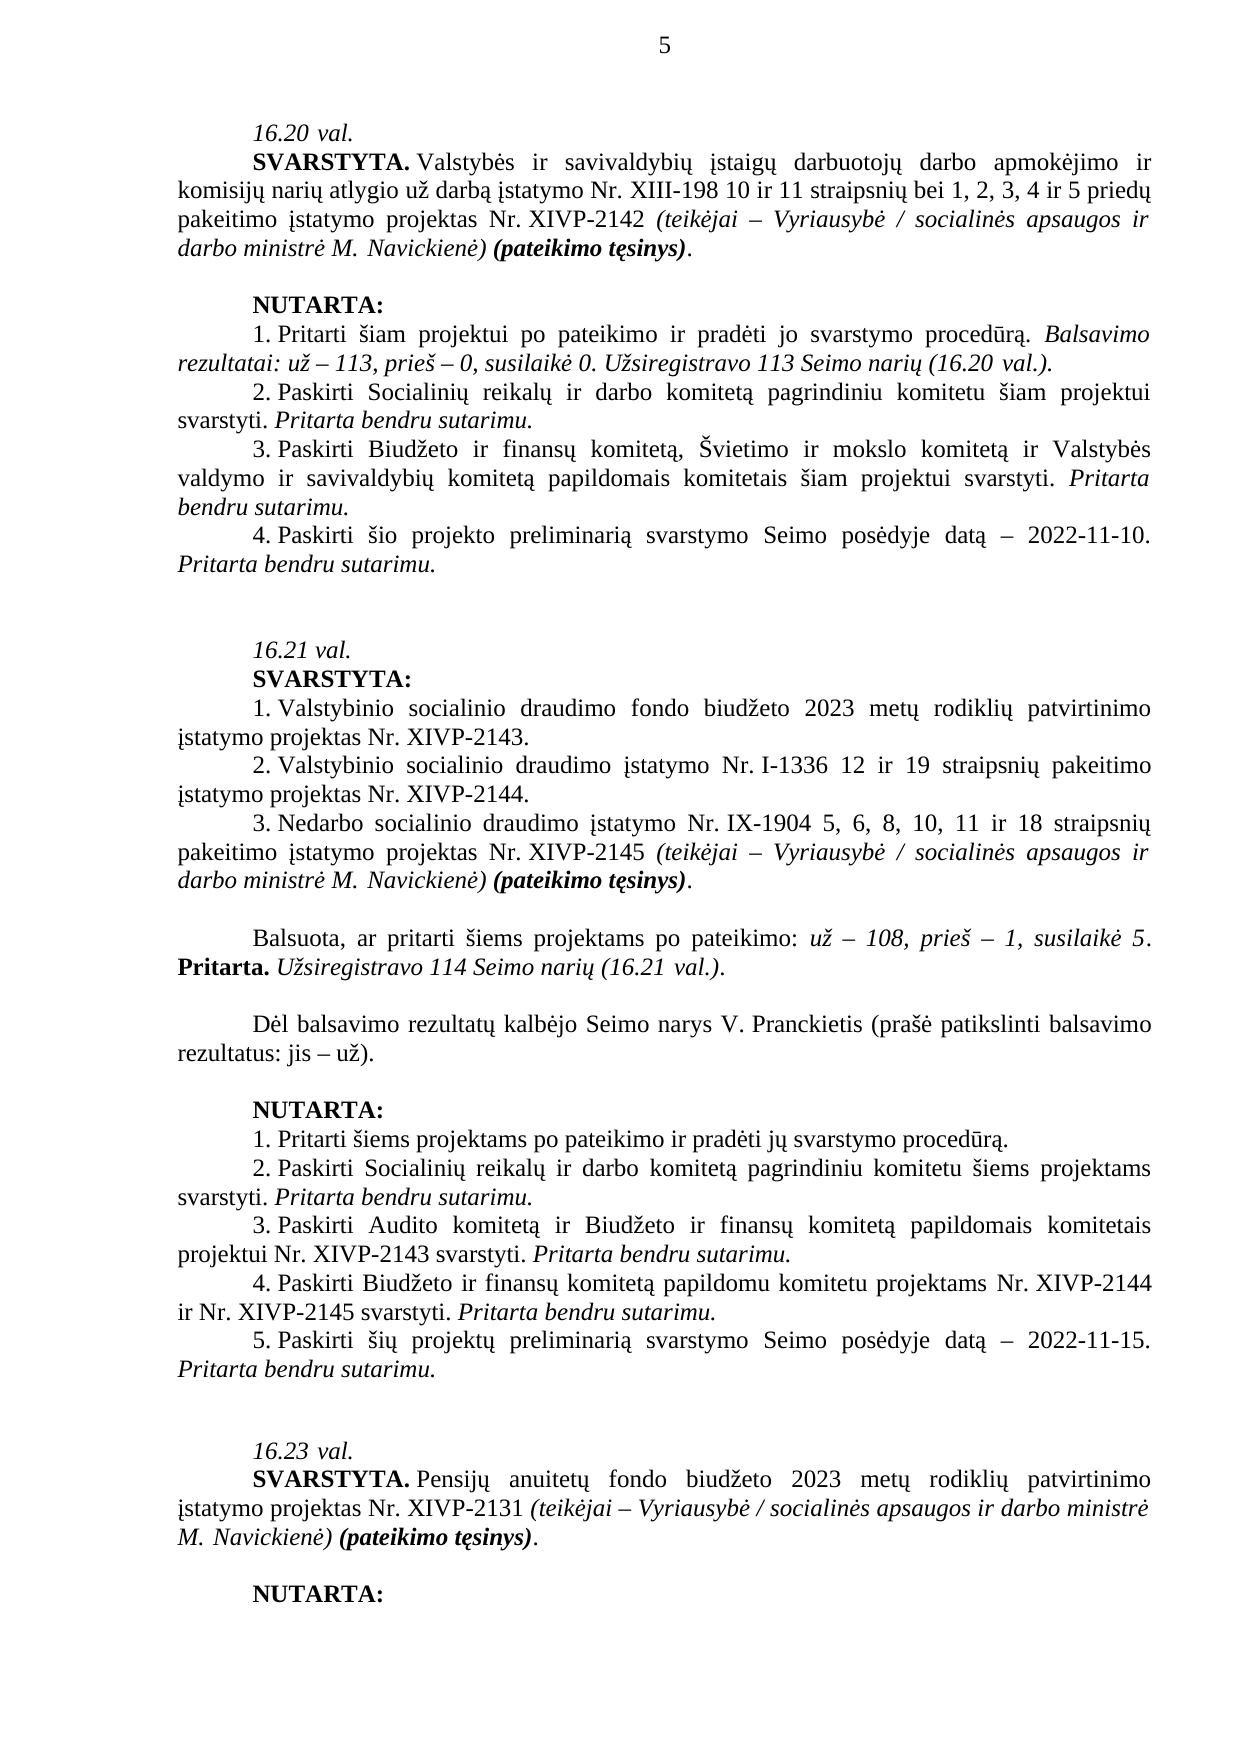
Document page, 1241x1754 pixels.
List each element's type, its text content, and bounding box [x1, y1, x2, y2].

text NUTARTA: [177, 1096, 1152, 1124]
text 2. Paskirti Socialinių reikalų ir darbo komitetą pagrindiniu komitetu šiems projektams svarstyti. Pritarta bendru sutarimu. [177, 1153, 1152, 1211]
text NUTARTA: [177, 1579, 1152, 1608]
text 3. Paskirti Audito komitetą ir Biudžeto ir finansų komitetą papildomais komitetais projektui Nr. XIVP-2143 svarstyti. Pritarta bendru sutarimu. [177, 1211, 1152, 1268]
text 1. Pritarti šiam projektui po pateikimo ir pradėti jo svarstymo procedūrą. Balsavimo rezultatai: už – 113, prieš – 0, susilaikė 0. Užsiregistravo 113 Seimo narių (16.20 val.). [177, 319, 1152, 377]
text 2. Paskirti Socialinių reikalų ir darbo komitetą pagrindiniu komitetu šiam projektui svarstyti. Pritarta bendru sutarimu. [177, 377, 1152, 434]
text 4. Paskirti Biudžeto ir finansų komitetą papildomu komitetu projektams Nr. XIVP-2144 ir Nr. XIVP-2145 svarstyti. Pritarta bendru sutarimu. [177, 1268, 1152, 1326]
text 4. Paskirti šio projekto preliminarią svarstymo Seimo posėdyje datą – 2022-11-10. Pritarta bendru sutarimu. [177, 521, 1152, 578]
text 2. Valstybinio socialinio draudimo įstatymo Nr. I-1336 12 ir 19 straipsnių pakeitimo įstatymo projektas Nr. XIVP-2144. [177, 751, 1152, 808]
text 5. Paskirti šių projektų preliminarią svarstymo Seimo posėdyje datą – 2022-11-15. Pritarta bendru sutarimu. [177, 1326, 1152, 1383]
text 3. Nedarbo socialinio draudimo įstatymo Nr. IX-1904 5, 6, 8, 10, 11 ir 18 straipsnių pakeitimo įstatymo projektas Nr. XIVP-2145 (teikėjai – Vyriausybė / socialinės apsaugos ir darbo ministrė M. Navickienė) (pateikimo tęsinys). [177, 808, 1152, 894]
text 1. Valstybinio socialinio draudimo fondo biudžeto 2023 metų rodiklių patvirtinimo įstatymo projektas Nr. XIVP-2143. [177, 693, 1152, 751]
text 1. Pritarti šiems projektams po pateikimo ir pradėti jų svarstymo procedūrą. [177, 1124, 1152, 1153]
text NUTARTA: [177, 291, 1152, 319]
text Balsuota, ar pritarti šiems projektams po pateikimo: už – 108, prieš – 1, susilaikė 5. Pritarta. Užsiregistravo 114 Seimo narių (16.21 val.). [177, 923, 1152, 981]
text 16.23 val. [177, 1436, 1152, 1464]
text SVARSTYTA. Valstybės ir savivaldybių įstaigų darbuotojų darbo apmokėjimo ir komisijų narių atlygio už darbą įstatymo Nr. XIII-198 10 ir 11 straipsnių bei 1, 2, 3, 4 ir 5 priedų pakeitimo įstatymo projektas Nr. XIVP-2142 (teikėjai – Vyriausybė / socialinės apsaugos ir darbo ministrė M. Navickienė) (pateikimo tęsinys). [177, 147, 1152, 262]
text 16.21 val. [177, 636, 1152, 664]
text SVARSTYTA. Pensijų anuitetų fondo biudžeto 2023 metų rodiklių patvirtinimo įstatymo projektas Nr. XIVP-2131 (teikėjai – Vyriausybė / socialinės apsaugos ir darbo ministrė M. Navickienė) (pateikimo tęsinys). [177, 1464, 1152, 1551]
text 16.20 val. [177, 118, 1152, 147]
text 3. Paskirti Biudžeto ir finansų komitetą, Švietimo ir mokslo komitetą ir Valstybės valdymo ir savivaldybių komitetą papildomais komitetais šiam projektui svarstyti. Pritarta bendru sutarimu. [177, 434, 1152, 521]
text SVARSTYTA: [177, 664, 1152, 693]
text Dėl balsavimo rezultatų kalbėjo Seimo narys V. Pranckietis (prašė patikslinti balsavimo rezultatus: jis – už). [177, 1009, 1152, 1067]
